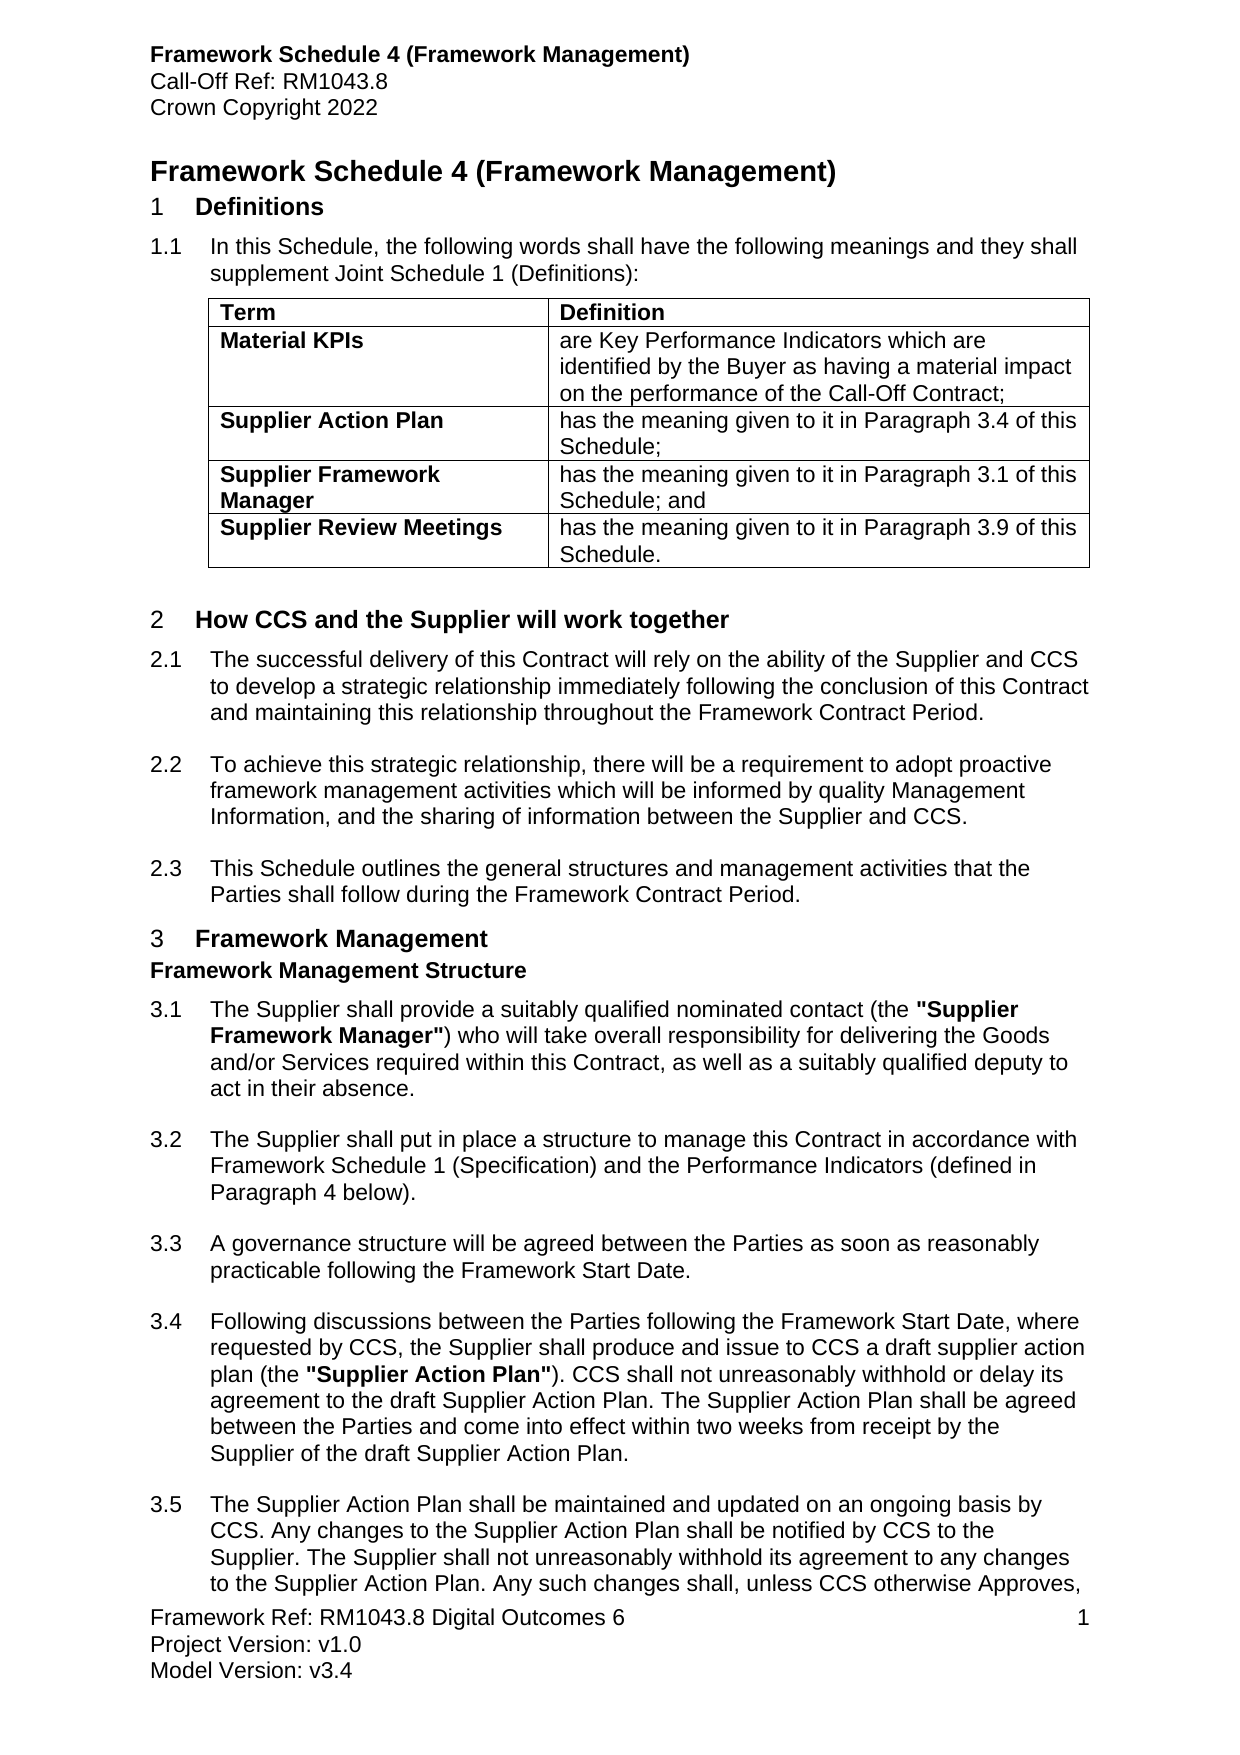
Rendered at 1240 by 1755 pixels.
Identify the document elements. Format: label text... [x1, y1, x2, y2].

table_cell Supplier Action Plan [209, 407, 548, 459]
table_cell Supplier Review Meetings [209, 514, 548, 567]
list The Supplier shall put in place a structure to manage this Contract in accordance with Framework Schedule 1 (Specification) and the Performance Indicators (defined in Paragraph 4 below). [150, 1126, 1089, 1205]
subtitle Framework Schedule 4 (Framework Management) [150, 154, 1089, 188]
subtitle Framework Management Structure [150, 957, 1089, 983]
list A governance structure will be agreed between the Parties as soon as reasonably practicable following the Framework Start Date. [150, 1230, 1089, 1283]
list Following discussions between the Parties following the Framework Start Date, where requested by CCS, the Supplier shall produce and issue to CCS a draft supplier action plan (the "Supplier Action Plan"). CCS shall not unreasonably withhold or delay its agreement to the draft Supplier Action Plan. The Supplier Action Plan shall be agreed between the Parties and come into effect within two weeks from receipt by the Supplier of the draft Supplier Action Plan. [150, 1308, 1089, 1466]
list The Supplier shall provide a suitably qualified nominated contact (the "Supplier Framework Manager") who will take overall responsibility for delivering the Goods and/or Services required within this Contract, as well as a suitably qualified deputy to act in their absence. [150, 996, 1089, 1101]
list In this Schedule, the following words shall have the following meanings and they shall supplement Joint Schedule 1 (Definitions): [150, 233, 1089, 286]
list The successful delivery of this Contract will rely on the ability of the Supplier and CCS to develop a strategic relationship immediately following the conclusion of this Contract and maintaining this relationship throughout the Framework Contract Period. [150, 646, 1089, 726]
table_cell Material KPIs [209, 327, 548, 406]
table_header Definition [549, 299, 1089, 326]
subtitle How CCS and the Supplier will work together [150, 605, 1089, 634]
list The Supplier Action Plan shall be maintained and updated on an ongoing basis by CCS. Any changes to the Supplier Action Plan shall be notified by CCS to the Supplier. The Supplier shall not unreasonably withhold its agreement to any changes to the Supplier Action Plan. Any such changes shall, unless CCS otherwise Approves, [150, 1491, 1089, 1596]
table_cell has the meaning given to it in Paragraph 3.4 of this Schedule; [549, 407, 1089, 459]
subtitle Framework Management [150, 924, 1089, 953]
table_cell are Key Performance Indicators which are identified by the Buyer as having a material impact on the performance of the Call-Off Contract; [549, 327, 1089, 406]
subtitle Definitions [150, 192, 1089, 221]
list This Schedule outlines the general structures and management activities that the Parties shall follow during the Framework Contract Period. [150, 854, 1089, 907]
table_cell has the meaning given to it in Paragraph 3.1 of this Schedule; and [549, 461, 1089, 513]
list To achieve this strategic relationship, there will be a requirement to adopt proactive framework management activities which will be informed by quality Management Information, and the sharing of information between the Supplier and CCS. [150, 751, 1089, 829]
table_header Term [209, 299, 548, 326]
table_cell has the meaning given to it in Paragraph 3.9 of this Schedule. [549, 514, 1089, 567]
table_cell Supplier Framework Manager [209, 461, 548, 513]
